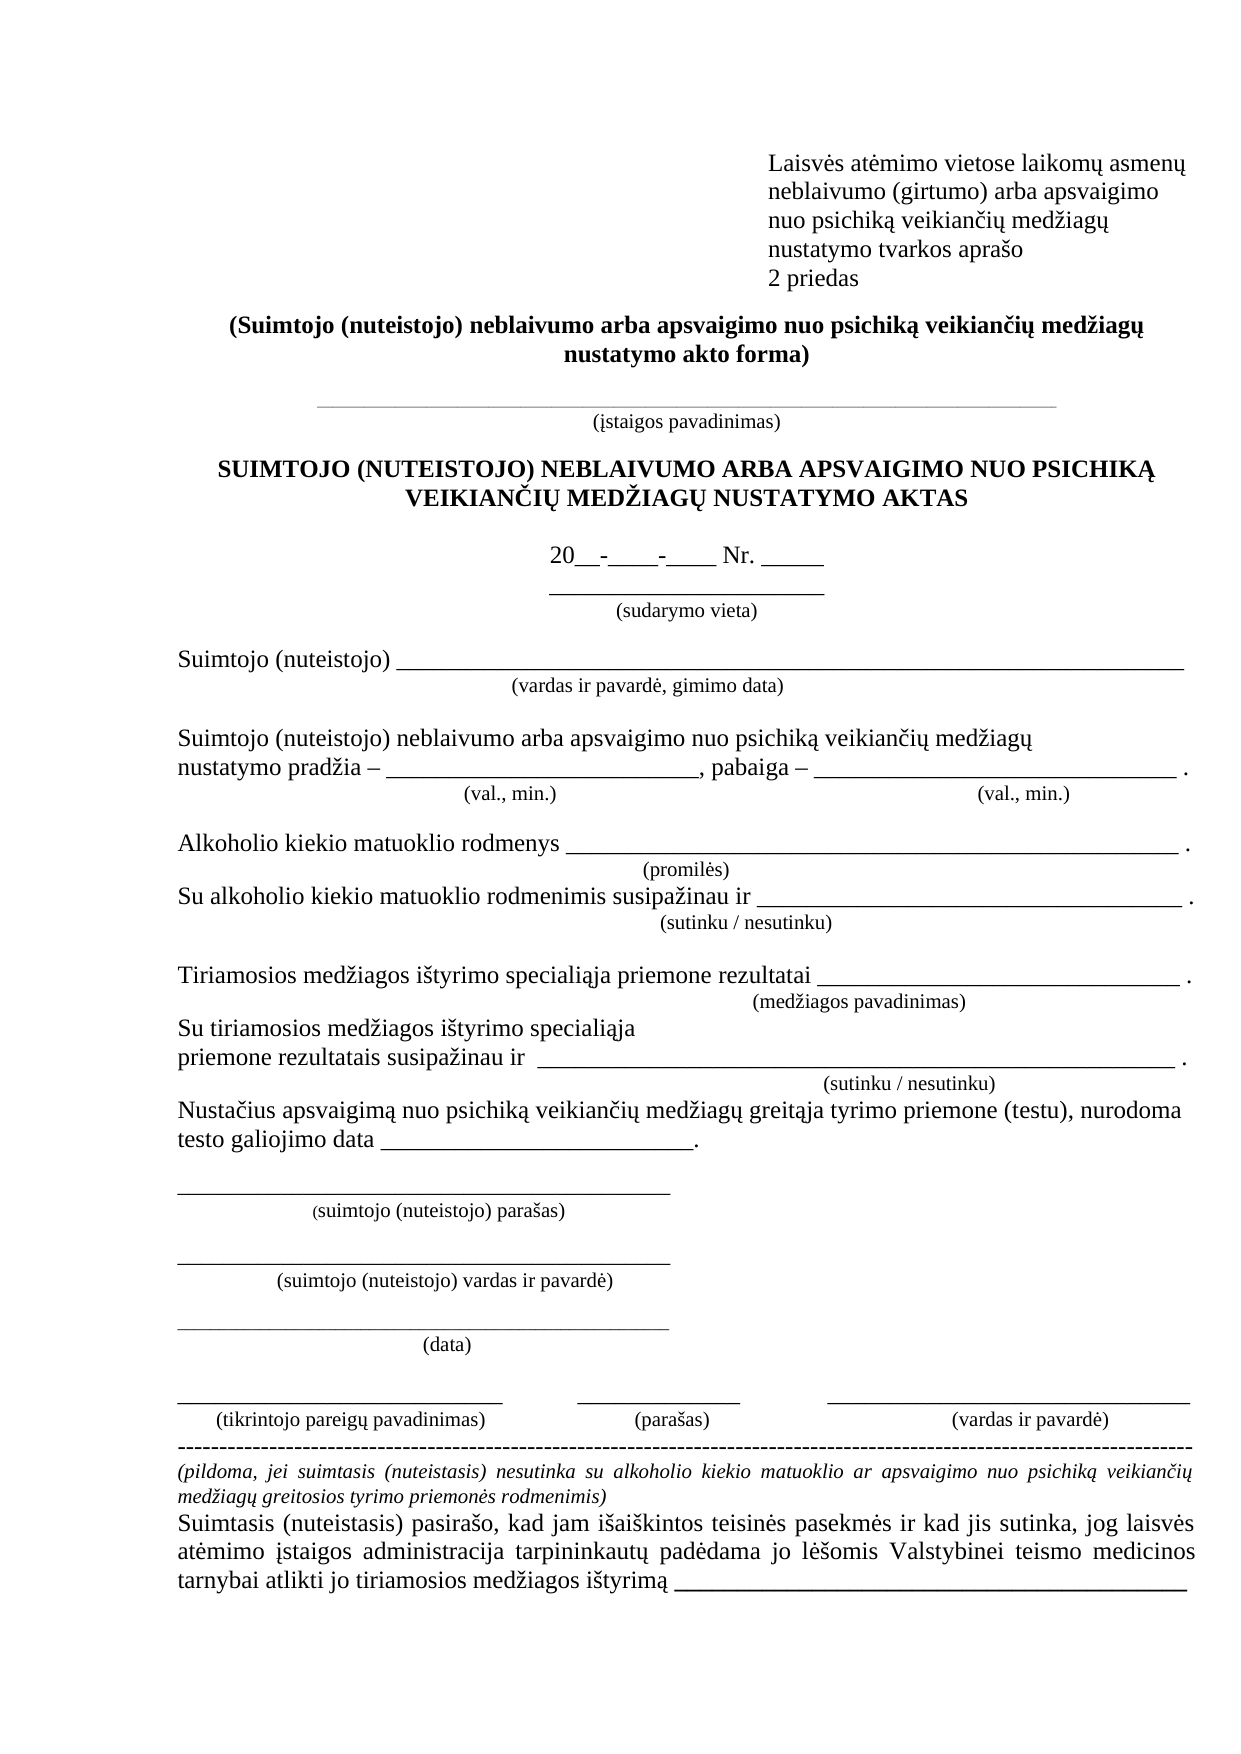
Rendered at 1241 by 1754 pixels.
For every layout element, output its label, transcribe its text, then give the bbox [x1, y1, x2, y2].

text (tikrintojo pareigų pavadinimas) (parašas) (vardas ir pavardė) [177, 1407, 1196, 1431]
text Nustačius apsvaigimą nuo psichiką veikiančių medžiagų greitąja tyrimo priemone (testu), nurodoma testo galiojimo data _________________________. [177, 1095, 1196, 1152]
text SUIMTOJO (NUTEISTOJO) NEBLAIVUMO ARBA APSVAIGIMO NUO PSICHIKĄ VEIKIANČIŲ MEDŽIAGŲ NUSTATYMO AKTAS [177, 454, 1196, 512]
text (suimtojo (nuteistojo) parašas) [177, 1198, 1196, 1222]
text (Suimtojo (nuteistojo) neblaivumo arba apsvaigimo nuo psichiką veikiančių medžiagų nustatymo akto forma) [177, 311, 1196, 368]
text ___________________________________________________________ [177, 1313, 1196, 1332]
text Tiriamosios medžiagos ištyrimo specialiąja priemone rezultatai _____________________________ . [177, 961, 1196, 989]
text (sutinku / nesutinku) [177, 1071, 1196, 1095]
text ______________________ [177, 569, 1196, 598]
text (vardas ir pavardė, gimimo data) [215, 672, 1196, 697]
text (val., min.) (val., min.) [447, 780, 1196, 804]
text (įstaigos pavadinimas) [177, 409, 1196, 433]
text (sudarymo vieta) [177, 598, 1196, 622]
text ___________________________________________ [177, 1172, 1196, 1198]
text Suimtasis (nuteistasis) pasirašo, kad jam išaiškintos teisinės pasekmės ir kad jis sutinka, jog laisvės atėmimo įstaigos administracija tarpininkautų padėdama jo lėšomis Valstybinei teismo medicinos tarnybai atlikti jo tiriamosios medžiagos ištyrimą _________________________________________ [177, 1508, 1196, 1594]
text Su tiriamosios medžiagos ištyrimo specialiąja [177, 1013, 1196, 1042]
text Suimtojo (nuteistojo) neblaivumo arba apsvaigimo nuo psichiką veikiančių medžiagų [177, 723, 1196, 752]
text nustatymo tvarkos aprašo [177, 234, 1196, 263]
text (promilės) [177, 857, 1196, 881]
text (medžiagos pavadinimas) [177, 989, 1196, 1013]
text (pildoma, jei suimtasis (nuteistasis) nesutinka su alkoholio kiekio matuoklio ar apsvaigimo nuo psichiką veikiančių medžiagų greitosios tyrimo priemonės rodmenimis) [177, 1459, 1196, 1508]
text ___________________________________________ [177, 1241, 1196, 1267]
text __________________________ _____________ _____________________________ [177, 1378, 1196, 1407]
text (sutinku / nesutinku) [312, 910, 1196, 934]
text neblaivumo (girtumo) arba apsvaigimo [177, 176, 1196, 205]
text 2 priedas [177, 263, 1196, 291]
text Laisvės atėmimo vietose laikomų asmenų [177, 148, 1196, 176]
text Su alkoholio kiekio matuoklio rodmenimis susipažinau ir __________________________________ . [177, 881, 1196, 910]
text Suimtojo (nuteistojo) _______________________________________________________________ [177, 644, 1196, 672]
text 20__-____-____ Nr. _____ [177, 541, 1196, 569]
text (suimtojo (nuteistojo) vardas ir pavardė) [177, 1267, 1196, 1292]
text nuo psichiką veikiančių medžiagų [177, 205, 1196, 234]
text ______________________________________________________________________________________________________________________________________________ [177, 397, 1196, 409]
text nustatymo pradžia – _________________________, pabaiga – _____________________________ . [177, 752, 1196, 780]
text (data) [177, 1332, 1196, 1356]
text Alkoholio kiekio matuoklio rodmenys _________________________________________________ . [177, 828, 1196, 857]
text -------------------------------------------------------------------------------------------------------------------------- [177, 1431, 1196, 1459]
text priemone rezultatais susipažinau ir ___________________________________________________ . [177, 1042, 1196, 1071]
